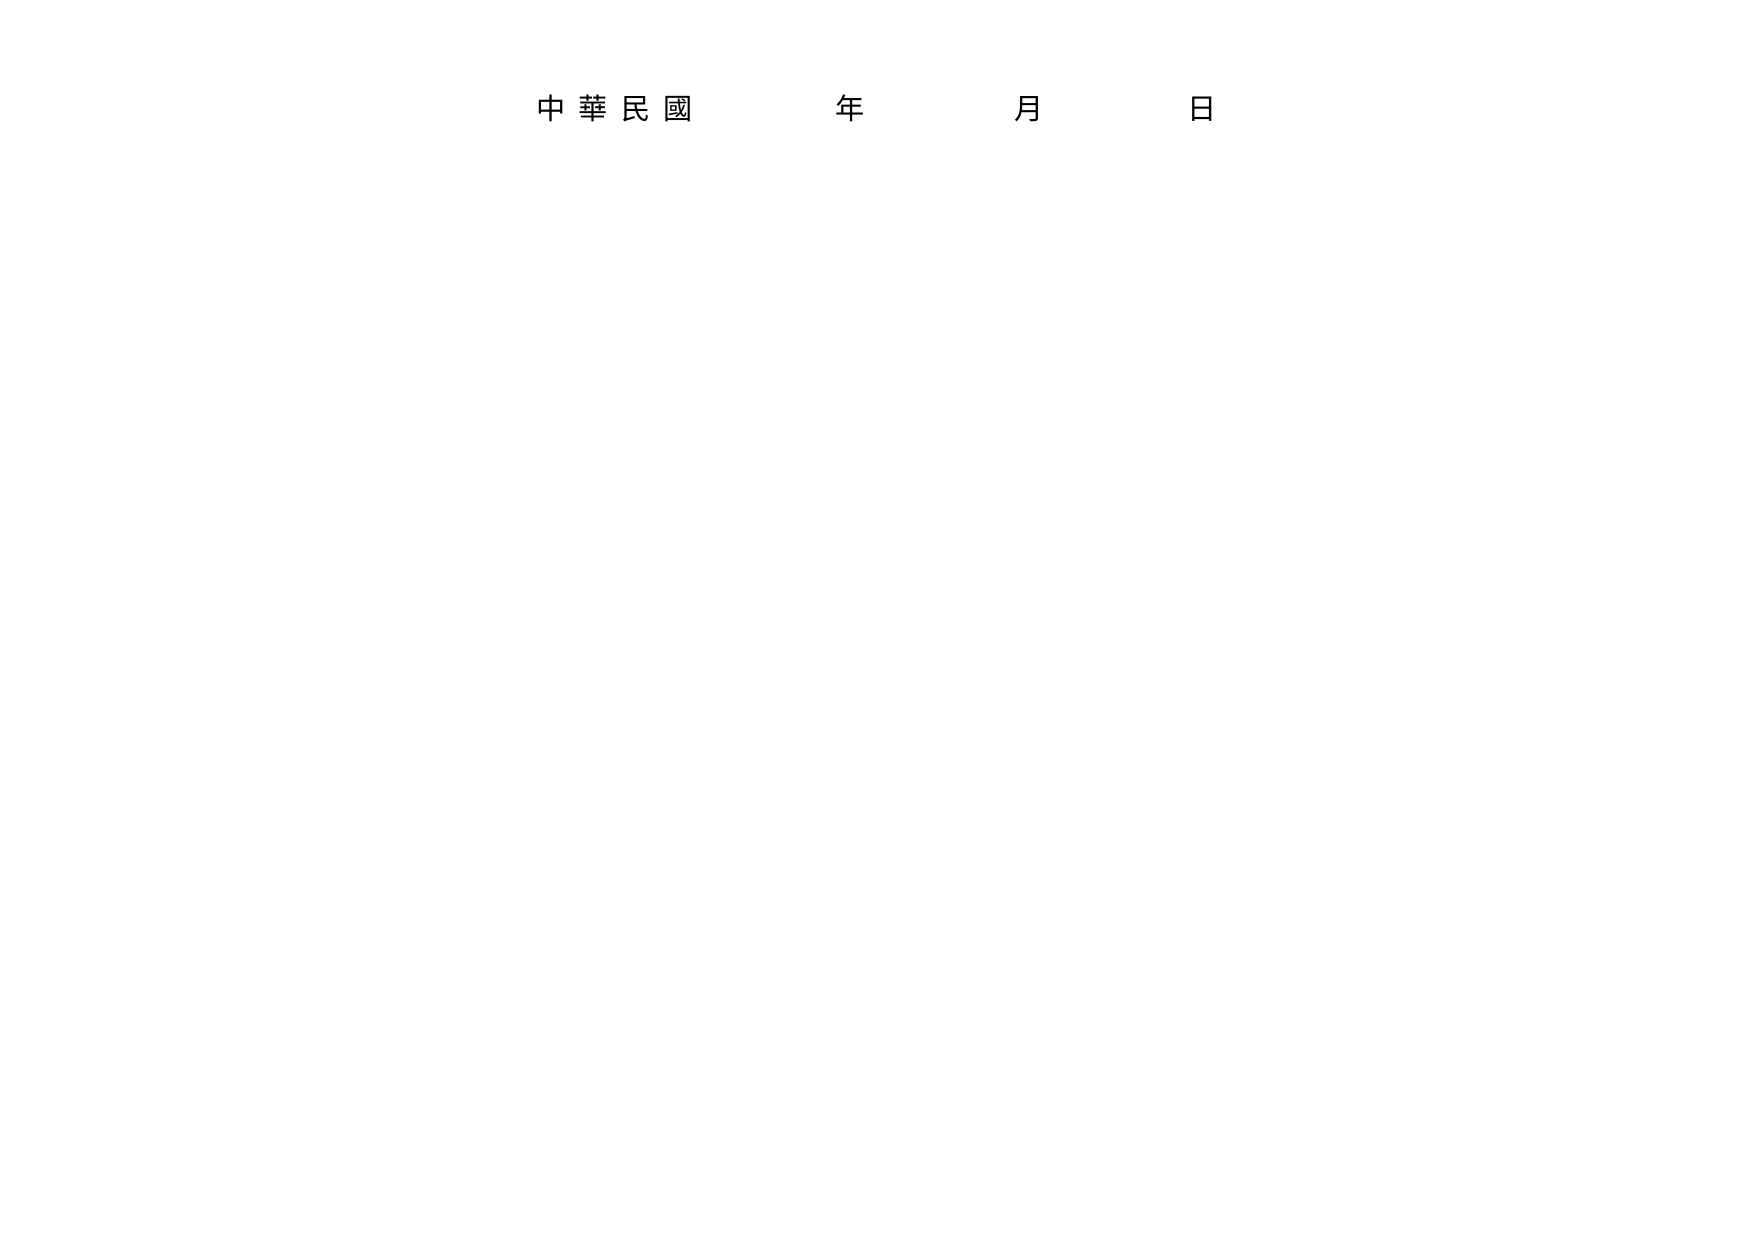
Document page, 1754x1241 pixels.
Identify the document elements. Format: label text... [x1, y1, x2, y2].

text 中 華 民 國 年 月 日 [150, 86, 1604, 128]
